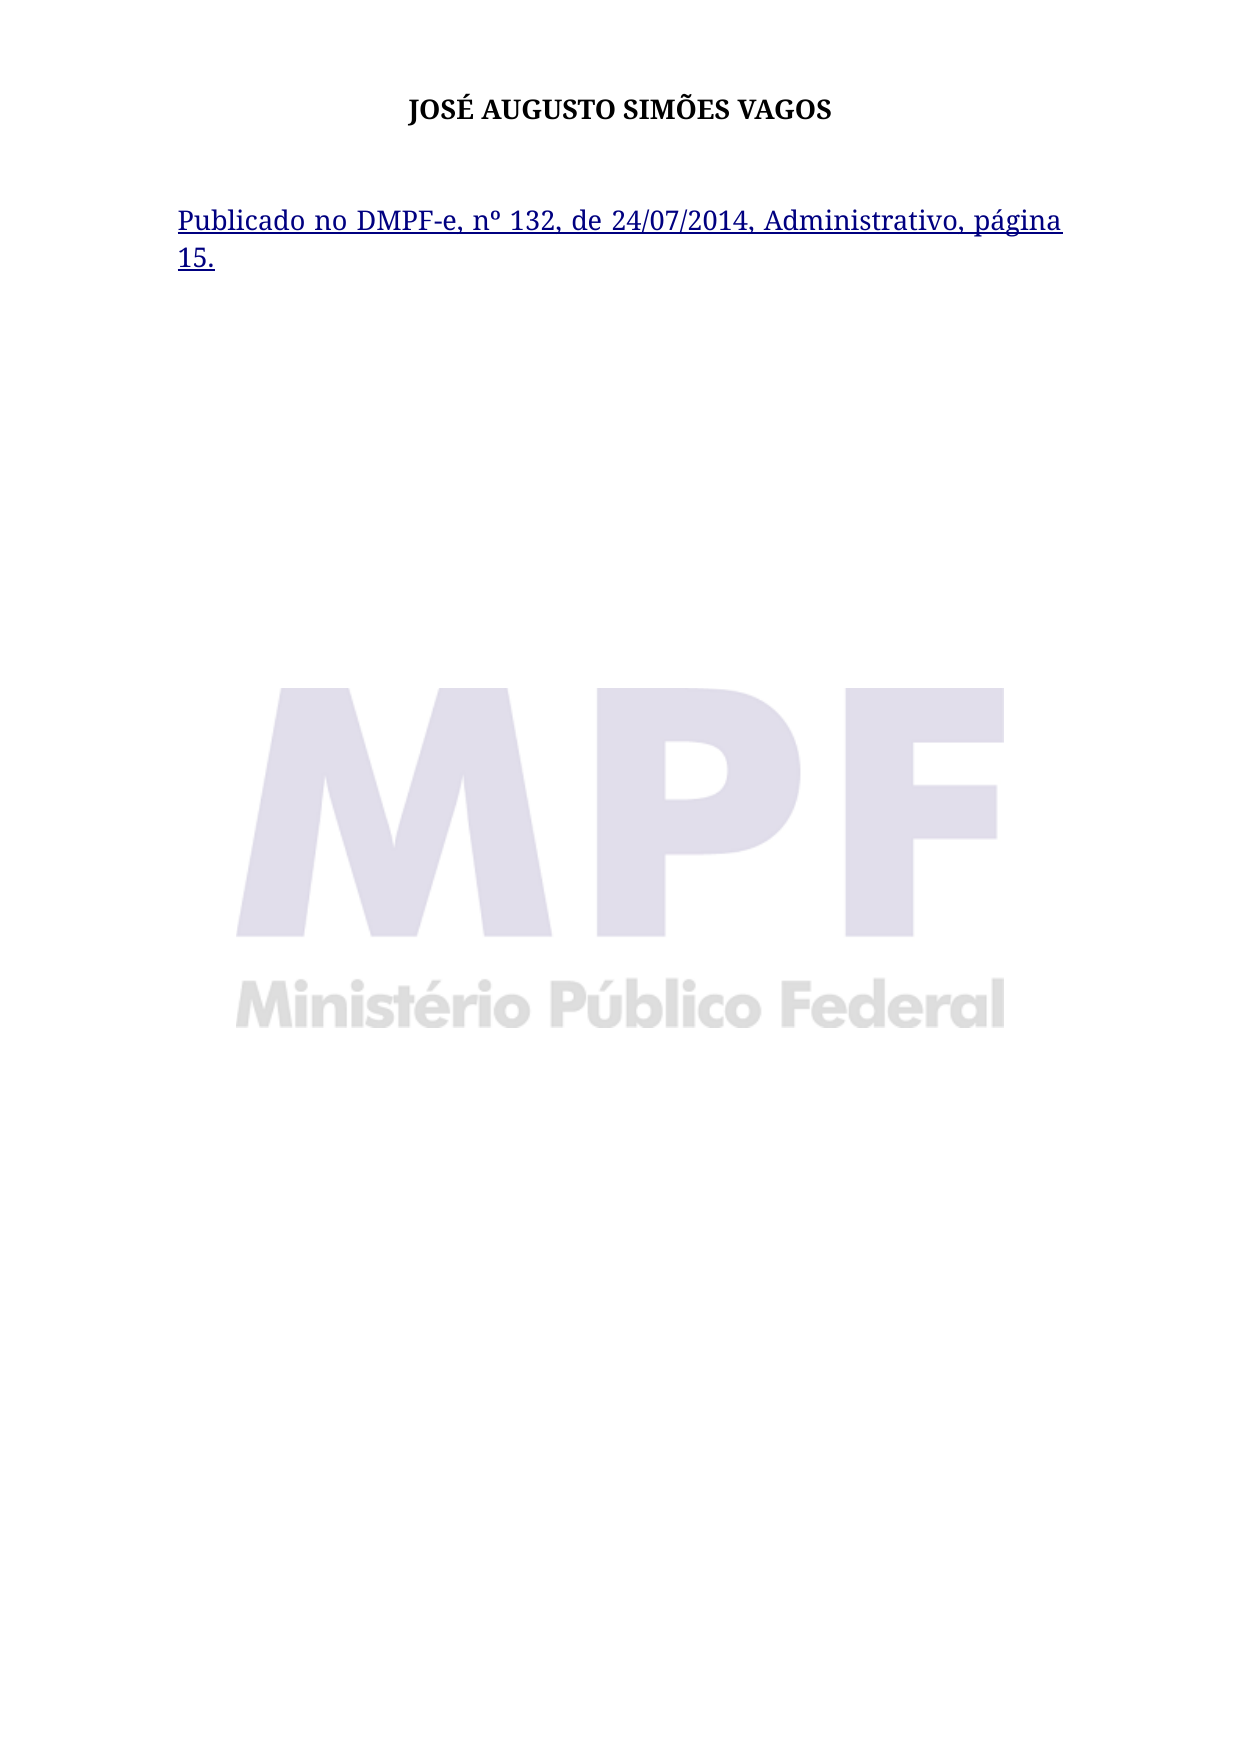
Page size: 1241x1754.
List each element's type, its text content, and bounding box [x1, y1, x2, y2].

picture [236, 688, 1004, 1028]
text JOSÉ AUGUSTO SIMÕES VAGOS [177, 91, 1063, 127]
text 15. [177, 233, 1063, 275]
text Publicado no DMPF-e, nº 132, de 24/07/2014, Administrativo, página [177, 201, 1063, 232]
